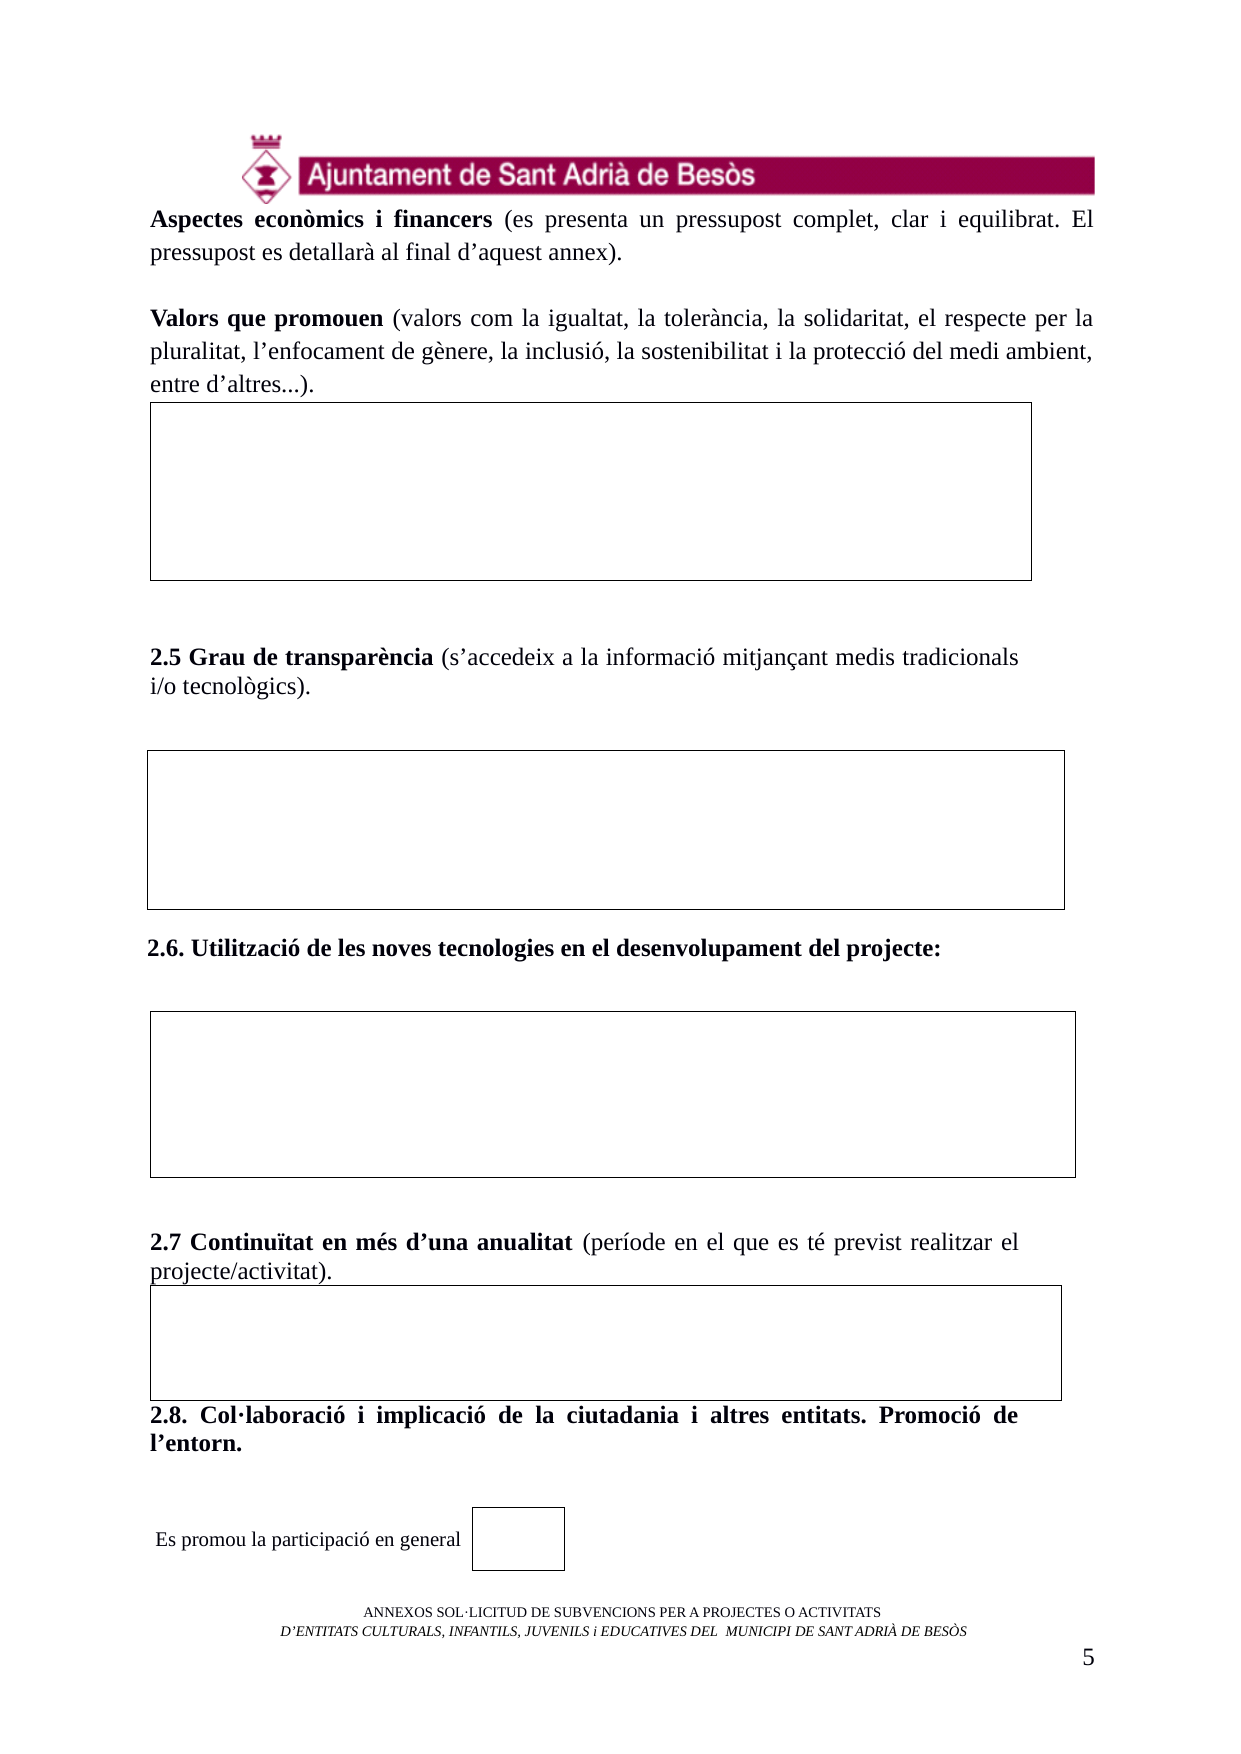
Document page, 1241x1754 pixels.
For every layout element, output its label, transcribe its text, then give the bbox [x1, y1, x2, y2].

list [565, 1507, 1019, 1570]
list 2.5 Grau de transparència (s’accedeix a la informació mitjançant medis tradicionals i/o tecnològics). [150, 642, 1019, 700]
text Aspectes econòmics i financers (es presenta un pressupost complet, clar i equilibrat. El pressupost es detallarà al final d’aquest annex). [150, 204, 1094, 266]
list 2.7 Continuïtat en més d’una anualitat (període en el que es té previst realitzar el projecte/activitat). [150, 1227, 1019, 1285]
list 2.6. Utilització de les noves tecnologies en el desenvolupament del projecte: [147, 910, 1019, 961]
list Es promou la participació en general [150, 1507, 472, 1570]
text Valors que promouen (valors com la igualtat, la tolerància, la solidaritat, el respecte per la pluralitat, l’enfocament de gènere, la inclusió, la sostenibilitat i la protecció del medi ambient, entre d’altres...). [150, 303, 1094, 398]
list 2.8. Col·laboració i implicació de la ciutadania i altres entitats. Promoció de l’entorn. [150, 1401, 1019, 1457]
